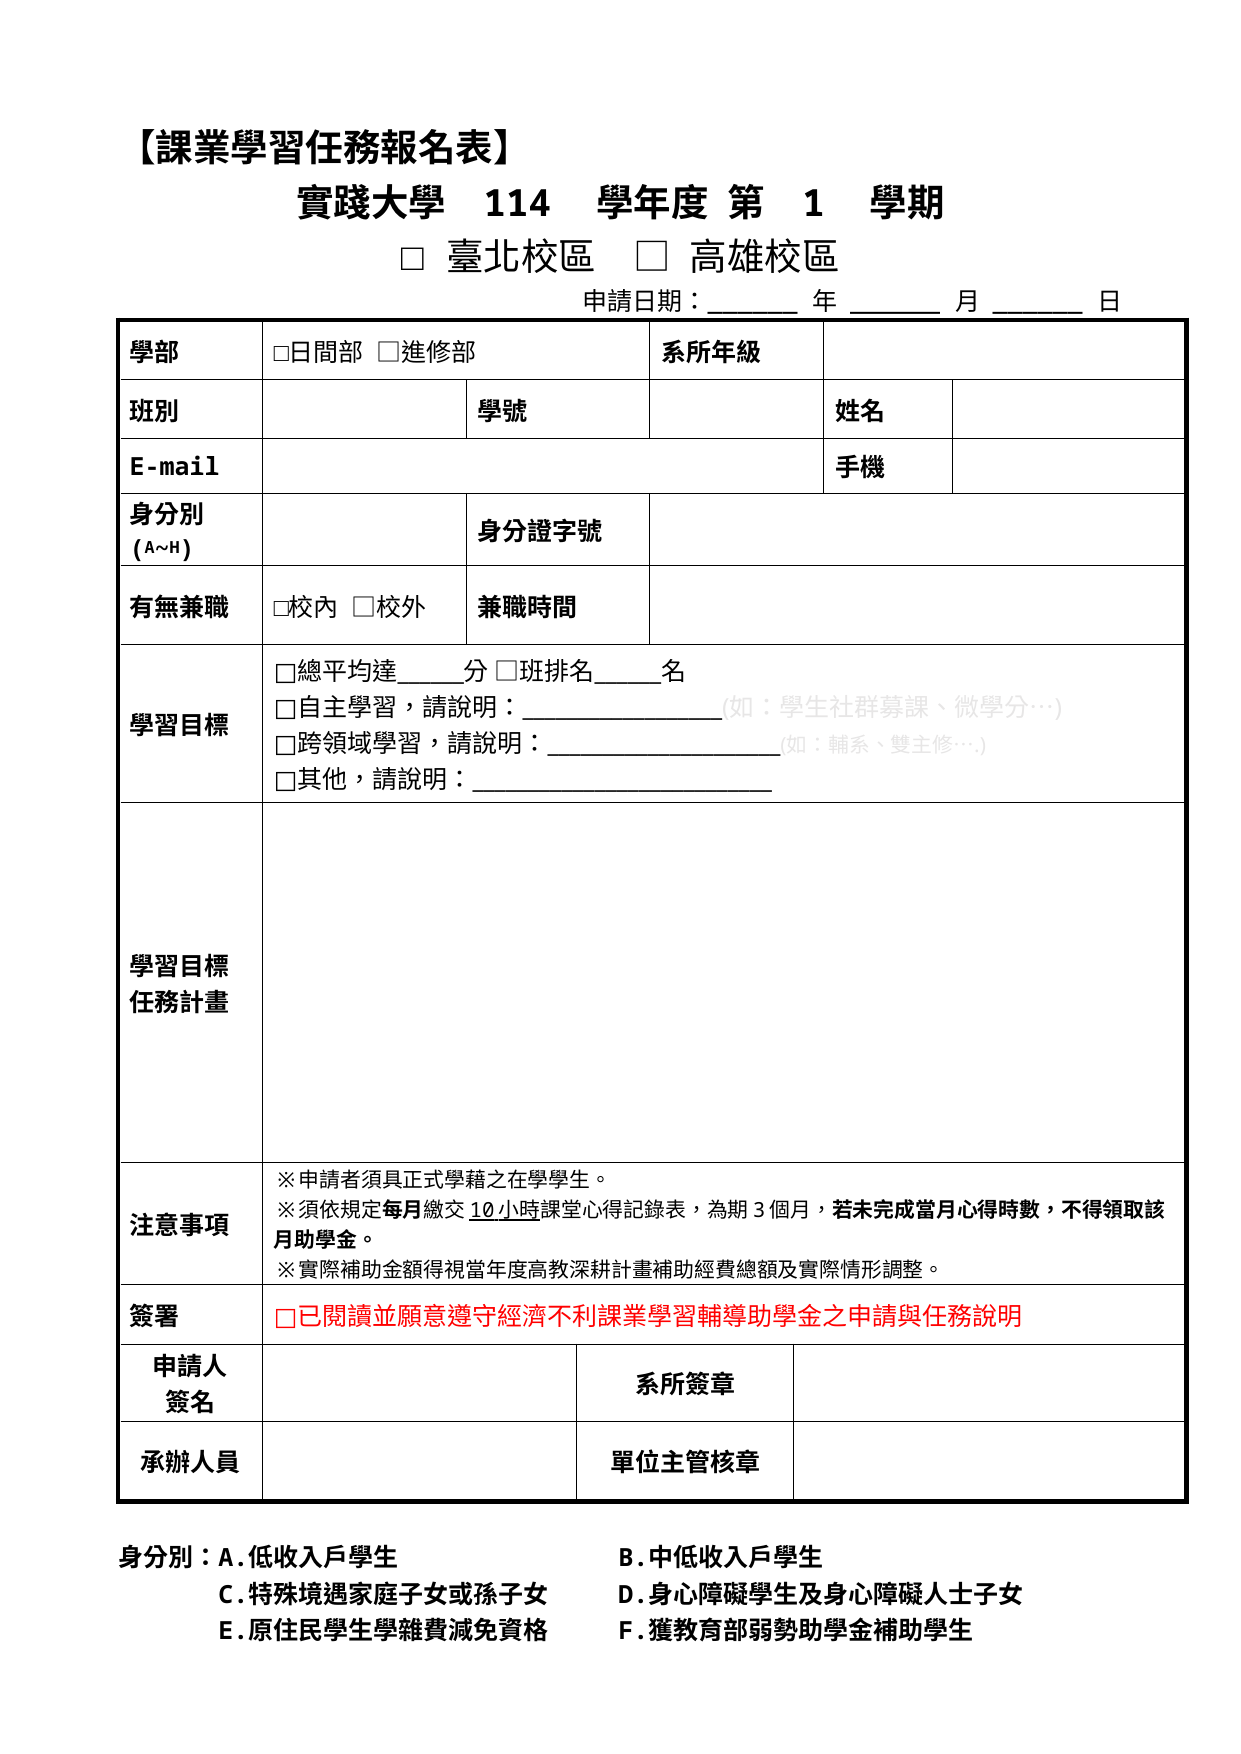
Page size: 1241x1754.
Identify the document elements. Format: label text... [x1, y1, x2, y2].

table_header [824, 322, 1184, 379]
table_cell 姓名 [824, 380, 952, 438]
table_cell E-mail [120, 439, 262, 493]
table_cell [794, 1345, 1184, 1421]
table_cell □校內 □校外 [263, 566, 466, 644]
text □ 臺北校區 □ 高雄校區 [118, 227, 1122, 281]
table_cell [650, 494, 1184, 565]
table_cell 學號 [467, 380, 649, 438]
table_cell [263, 380, 466, 438]
table_cell [650, 566, 1184, 644]
text 身分別：A.低收入戶學生 B.中低收入戶學生 [118, 1538, 1122, 1574]
table_header □日間部 □進修部 [263, 322, 649, 379]
table_cell 承辦人員 [120, 1422, 262, 1499]
table_cell [263, 1422, 576, 1499]
table_cell 系所簽章 [577, 1345, 793, 1421]
table_cell 簽署 [120, 1285, 262, 1343]
text C.特殊境遇家庭子女或孫子女 D.身心障礙學生及身心障礙人士子女 [168, 1574, 1122, 1610]
table_cell [263, 803, 1184, 1162]
table_cell ※申請者須具正式學藉之在學學生。 ※須依規定每月繳交10小時課堂心得記錄表，為期3個月，若未完成當月心得時數，不得領取該月助學金。 ※實際補助金額得視當年度高教深耕計畫補助經費總額及實際情形調整。 [263, 1163, 1184, 1284]
text 【課業學習任務報名表】 [118, 118, 1122, 172]
table_cell 兼職時間 [467, 566, 649, 644]
table_cell [263, 494, 466, 565]
table_cell □總平均達______分 □班排名______名 □自主學習，請說明：__________________(如：學生社群募課、微學分…) □跨領域學習，請說明：_____________________(如：輔系、雙主修….) □其他，請說明：___________________________ [263, 645, 1184, 802]
table_cell [953, 439, 1184, 493]
table_cell [794, 1422, 1184, 1499]
table_cell 有無兼職 [120, 566, 262, 644]
text 實踐大學 114 學年度 第 1 學期 [118, 172, 1122, 227]
table_header 學部 [120, 322, 262, 379]
table_cell 身分證字號 [467, 494, 649, 565]
table_cell 注意事項 [120, 1163, 262, 1284]
table_cell 單位主管核章 [577, 1422, 793, 1499]
table_cell [263, 1345, 576, 1421]
table_header 系所年級 [650, 322, 823, 379]
table_cell 手機 [824, 439, 952, 493]
text E.原住民學生學雜費減免資格 F.獲教育部弱勢助學金補助學生 [168, 1610, 1122, 1647]
table_cell [953, 380, 1184, 438]
table_cell 申請人 簽名 [120, 1345, 262, 1421]
table_cell □已閱讀並願意遵守經濟不利課業學習輔導助學金之申請與任務說明 [263, 1285, 1184, 1343]
table_cell 學習目標 [120, 645, 262, 802]
table_cell [650, 380, 823, 438]
text 申請日期：______ 年 ______ 月 ______ 日 [118, 281, 1122, 318]
table_cell 學習目標任務計畫 [120, 803, 262, 1162]
table_cell [263, 439, 823, 493]
table_cell 班別 [120, 380, 262, 438]
table_cell 身分別 (A~H) [120, 494, 262, 565]
